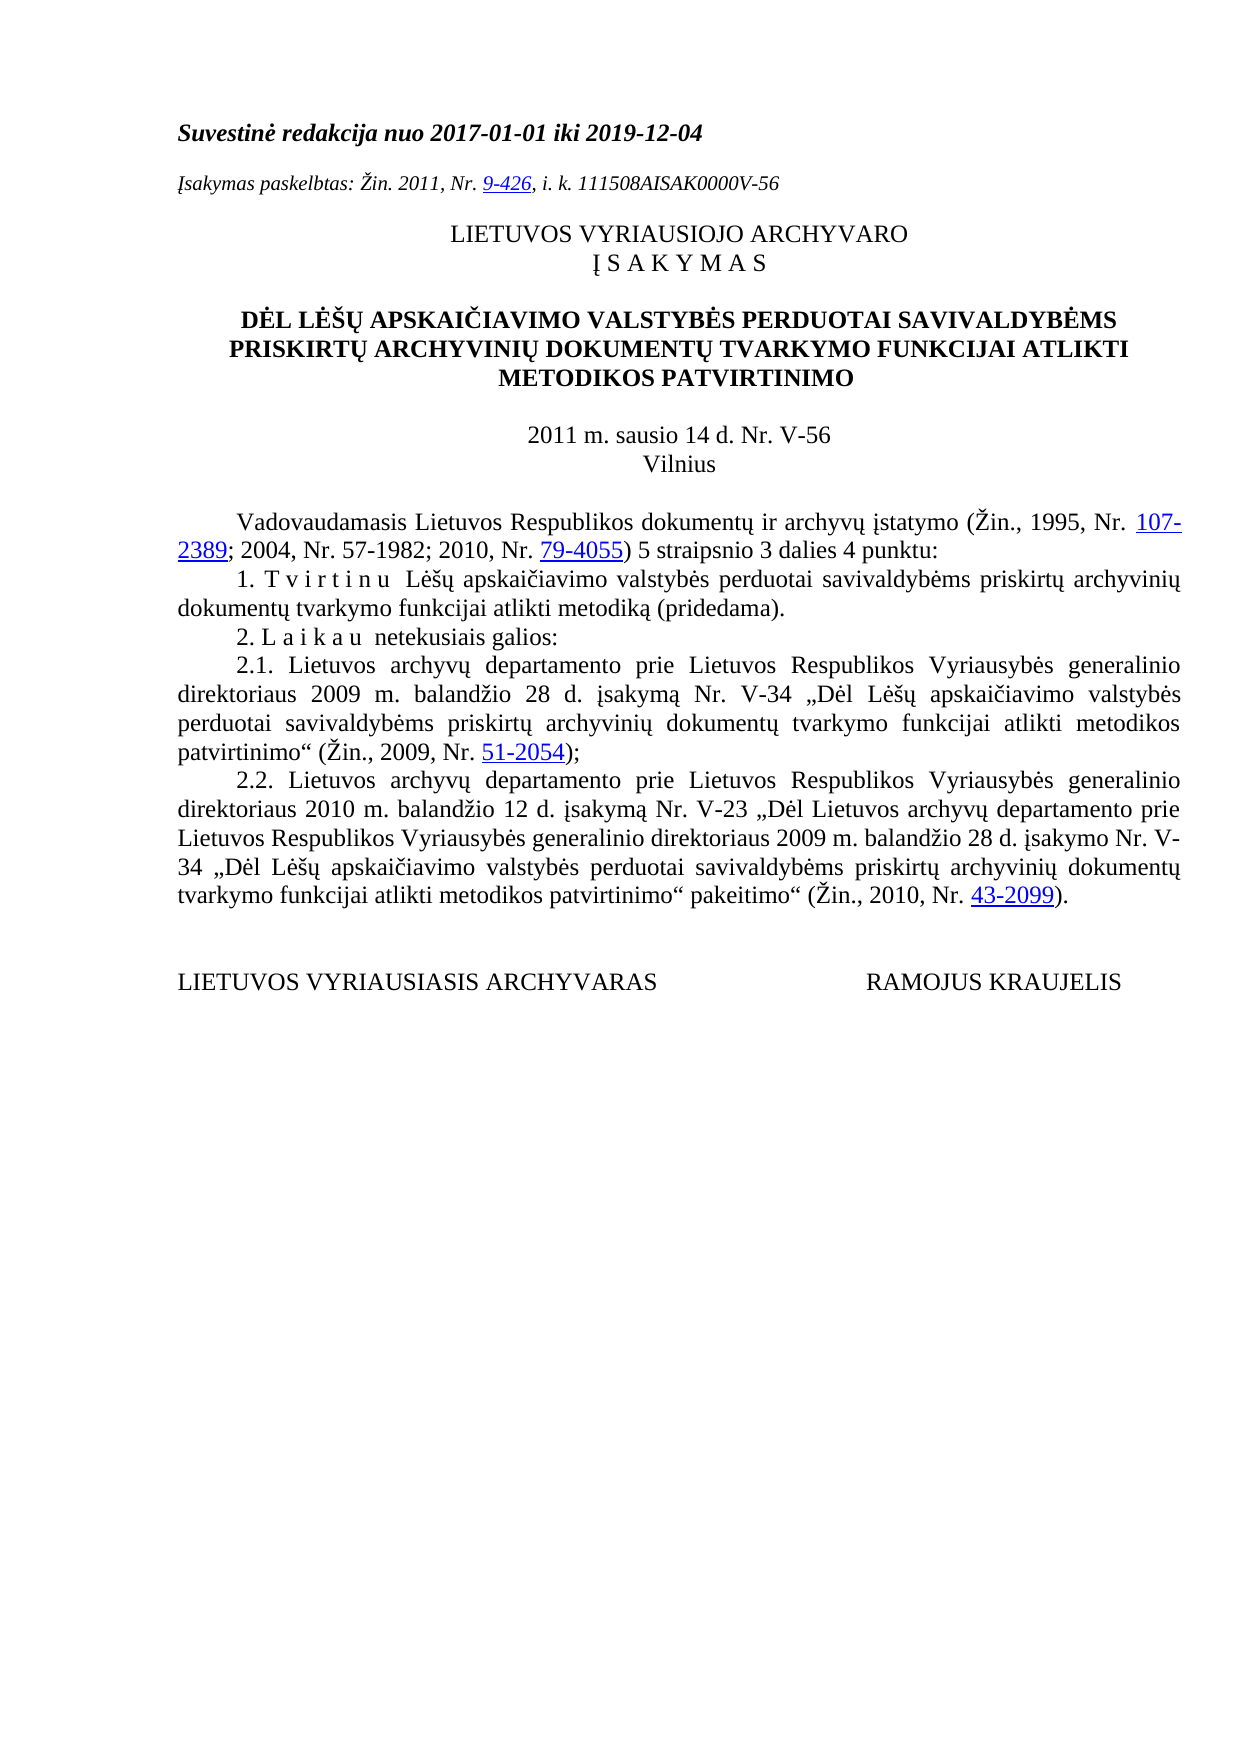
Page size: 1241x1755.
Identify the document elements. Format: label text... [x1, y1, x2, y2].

text 2.1. Lietuvos archyvų departamento prie Lietuvos Respublikos Vyriausybės generalinio direktoriaus 2009 m. balandžio 28 d. įsakymą Nr. V-34 „Dėl lėšų apskaičiavimo valstybės perduotai savivaldybėms priskirtų archyvinių dokumentų tvarkymo funkcijai atlikti metodikos patvirtinimo“ (Žin., 2009, Nr. 51-2054); [177, 650, 1181, 765]
text ĮSAKYMAS [177, 248, 1181, 277]
text Vadovaudamasis Lietuvos Respublikos dokumentų ir archyvų įstatymo (Žin., 1995, Nr. 107-2389; 2004, Nr. 57-1982; 2010, Nr. 79-4055) 5 straipsnio 3 dalies 4 punktu: [177, 507, 1181, 564]
text Įsakymas paskelbtas: Žin. 2011, Nr. 9-426, i. k. 111508AISAK0000V-56 [177, 171, 1181, 195]
text Vilnius [177, 449, 1181, 478]
text 2.2. Lietuvos archyvų departamento prie Lietuvos Respublikos Vyriausybės generalinio direktoriaus 2010 m. balandžio 12 d. įsakymą Nr. V-23 „Dėl Lietuvos archyvų departamento prie Lietuvos Respublikos Vyriausybės generalinio direktoriaus 2009 m. balandžio 28 d. įsakymo Nr. V-34 „Dėl lėšų apskaičiavimo valstybės perduotai savivaldybėms priskirtų archyvinių dokumentų tvarkymo funkcijai atlikti metodikos patvirtinimo“ pakeitimo“ (Žin., 2010, Nr. 43-2099). [177, 765, 1181, 909]
text 2. Laikau netekusiais galios: [177, 622, 1181, 650]
text 2011 m. sausio 14 d. Nr. V-56 [177, 420, 1181, 449]
text 1. Tvirtinu Lėšų apskaičiavimo valstybės perduotai savivaldybėms priskirtų archyvinių dokumentų tvarkymo funkcijai atlikti metodiką (pridedama). [177, 564, 1181, 622]
text Suvestinė redakcija nuo 2017-01-01 iki 2019-12-04 [177, 118, 1181, 147]
text LIETUVOS VYRIAUSIOJO ARCHYVARO [177, 219, 1181, 248]
text Lietuvos vyriausiasis archyvaras Ramojus Kraujelis [177, 967, 1181, 995]
text DĖL LĖŠŲ APSKAIČIAVIMO VALSTYBĖS PERDUOTAI SAVIVALDYBĖMS PRISKIRTŲ ARCHYVINIŲ DOKUMENTŲ TVARKYMO FUNKCIJAI ATLIKTI METODIKOS PATVIRTINIMO [177, 305, 1181, 392]
